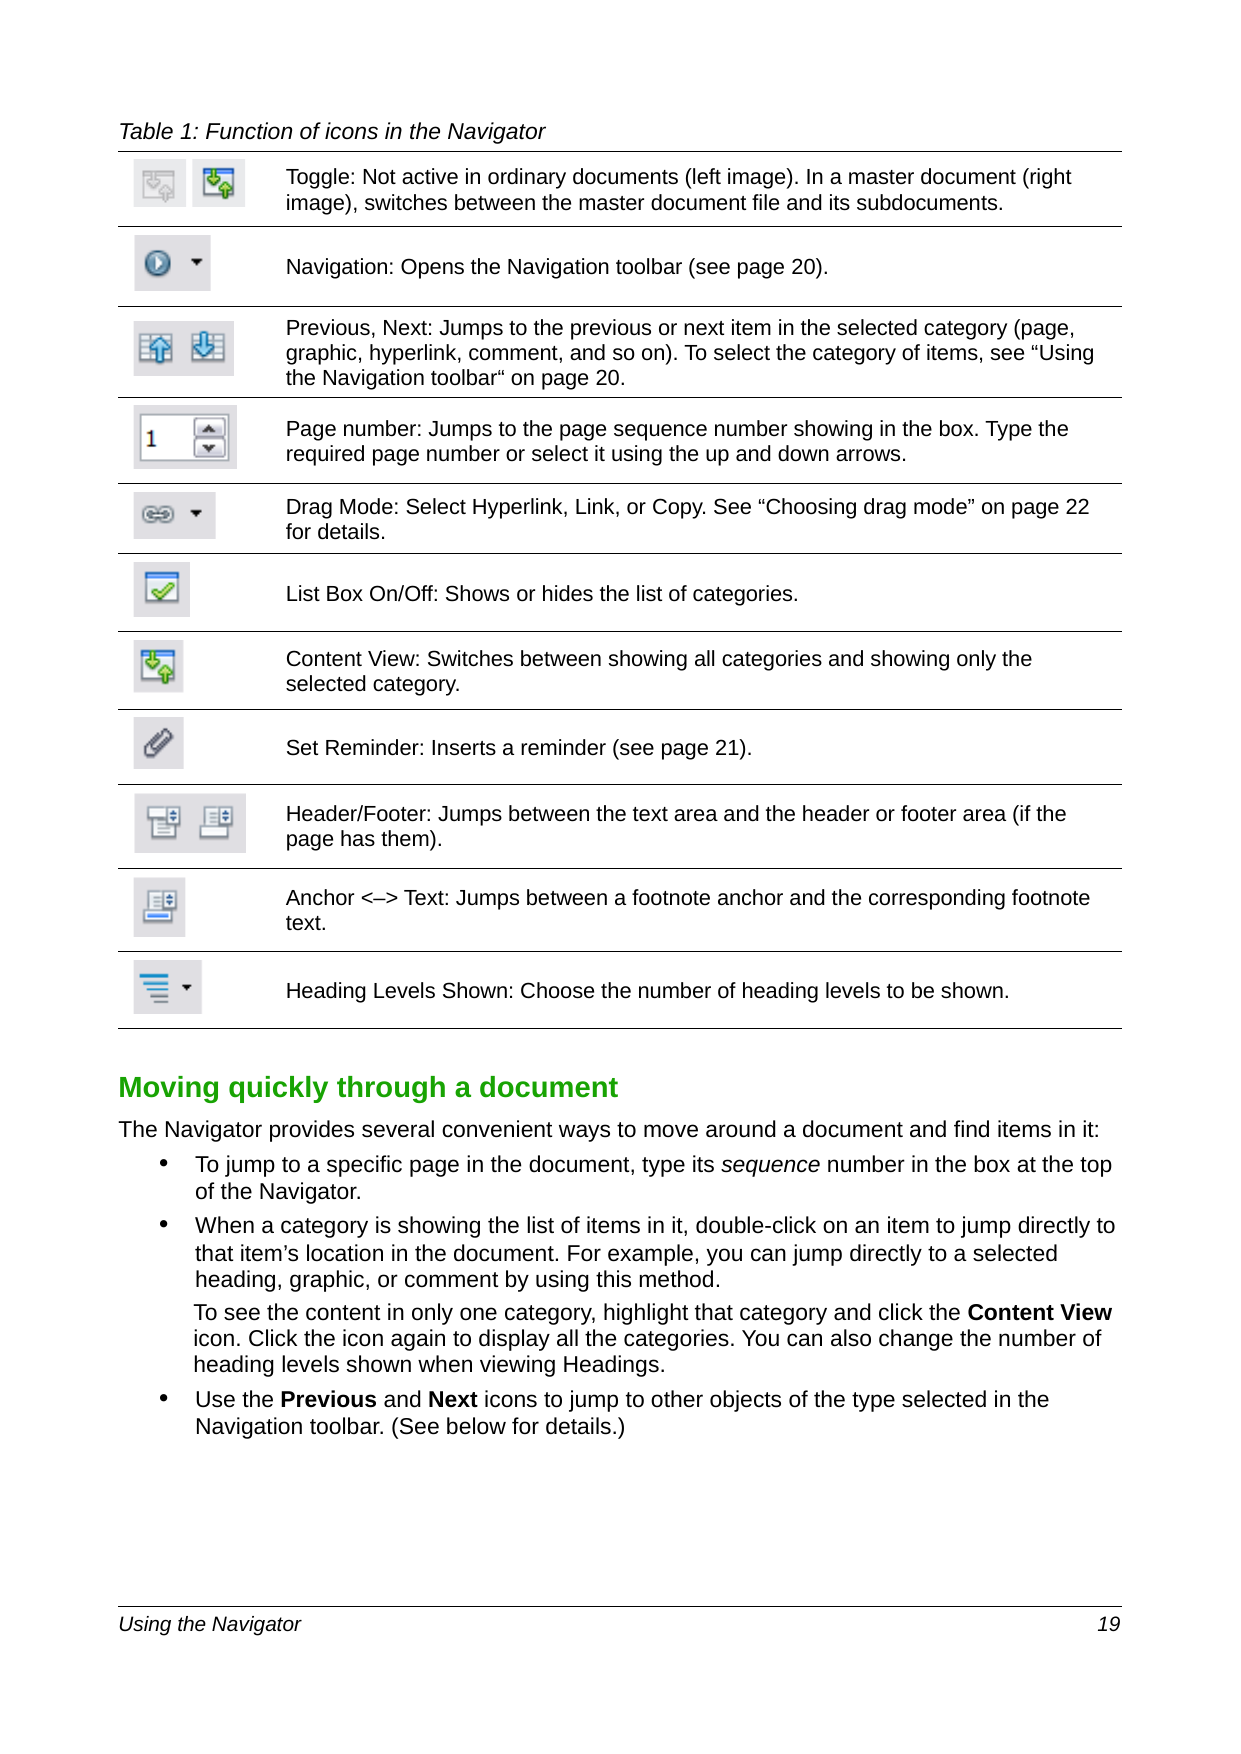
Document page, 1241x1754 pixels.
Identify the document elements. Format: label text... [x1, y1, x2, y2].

table_cell [118, 227, 270, 306]
table_cell Set Reminder: Inserts a reminder (see page 21). [270, 710, 1122, 783]
subtitle Moving quickly through a document [118, 1070, 1122, 1103]
table_cell [118, 785, 270, 867]
table_cell Page number: Jumps to the page sequence number showing in the box. Type the required page number or select it using the up and down arrows. [270, 398, 1122, 483]
list To jump to a specific page in the document, type its sequence number in the box at the top of the Navigator. [156, 1149, 1122, 1204]
table_cell List Box On/Off: Shows or hides the list of categories. [270, 554, 1122, 631]
list To see the content in only one category, highlight that category and click the Content View icon. Click the icon again to display all the categories. You can also change the number of heading levels shown when viewing Headings. [193, 1299, 1122, 1378]
table_cell [118, 869, 270, 951]
table_header [118, 152, 270, 226]
table_cell Drag Mode: Select Hyperlink, Link, or Copy. See “Choosing drag mode” on page 22 for details. [270, 484, 1122, 553]
picture [133, 792, 246, 853]
table_cell [118, 554, 270, 631]
picture [133, 405, 237, 469]
text Table 1: Function of icons in the Navigator [118, 118, 1122, 144]
list The Navigator provides several convenient ways to move around a document and find items in it: [118, 1116, 1122, 1142]
table_header Toggle: Not active in ordinary documents (left image). In a master document (right image), switches between the master document file and its subdocuments. [270, 152, 1122, 226]
picture [133, 640, 186, 695]
picture [133, 717, 184, 769]
picture [133, 876, 186, 937]
picture [133, 159, 187, 207]
table_cell Navigation: Opens the Navigation toolbar (see page 20). [270, 227, 1122, 306]
table_cell Heading Levels Shown: Choose the number of heading levels to be shown. [270, 952, 1122, 1028]
table_cell Anchor <–> Text: Jumps between a footnote anchor and the corresponding footnote text. [270, 869, 1122, 951]
picture [133, 492, 216, 539]
picture [133, 321, 234, 376]
table_cell [118, 307, 270, 397]
table_cell Previous, Next: Jumps to the previous or next item in the selected category (page, graphic, hyperlink, comment, and so on). To select the category of items, see “Using the Navigation toolbar“ on page 20. [270, 307, 1122, 397]
table_cell [118, 484, 270, 553]
table_cell [118, 632, 270, 709]
table_cell [118, 710, 270, 783]
table_cell [118, 398, 270, 483]
table_cell [118, 952, 270, 1028]
picture [133, 960, 204, 1014]
picture [133, 235, 211, 291]
picture [192, 159, 246, 207]
picture [133, 562, 190, 617]
list When a category is showing the list of items in it, double-click on an item to jump directly to that item’s location in the document. For example, you can jump directly to a selected heading, graphic, or comment by using this method. [156, 1211, 1122, 1292]
list Use the Previous and Next icons to jump to other objects of the type selected in the Navigation toolbar. (See below for details.) [156, 1384, 1122, 1439]
table_cell Header/Footer: Jumps between the text area and the header or footer area (if the page has them). [270, 785, 1122, 867]
table_cell Content View: Switches between showing all categories and showing only the selected category. [270, 632, 1122, 709]
